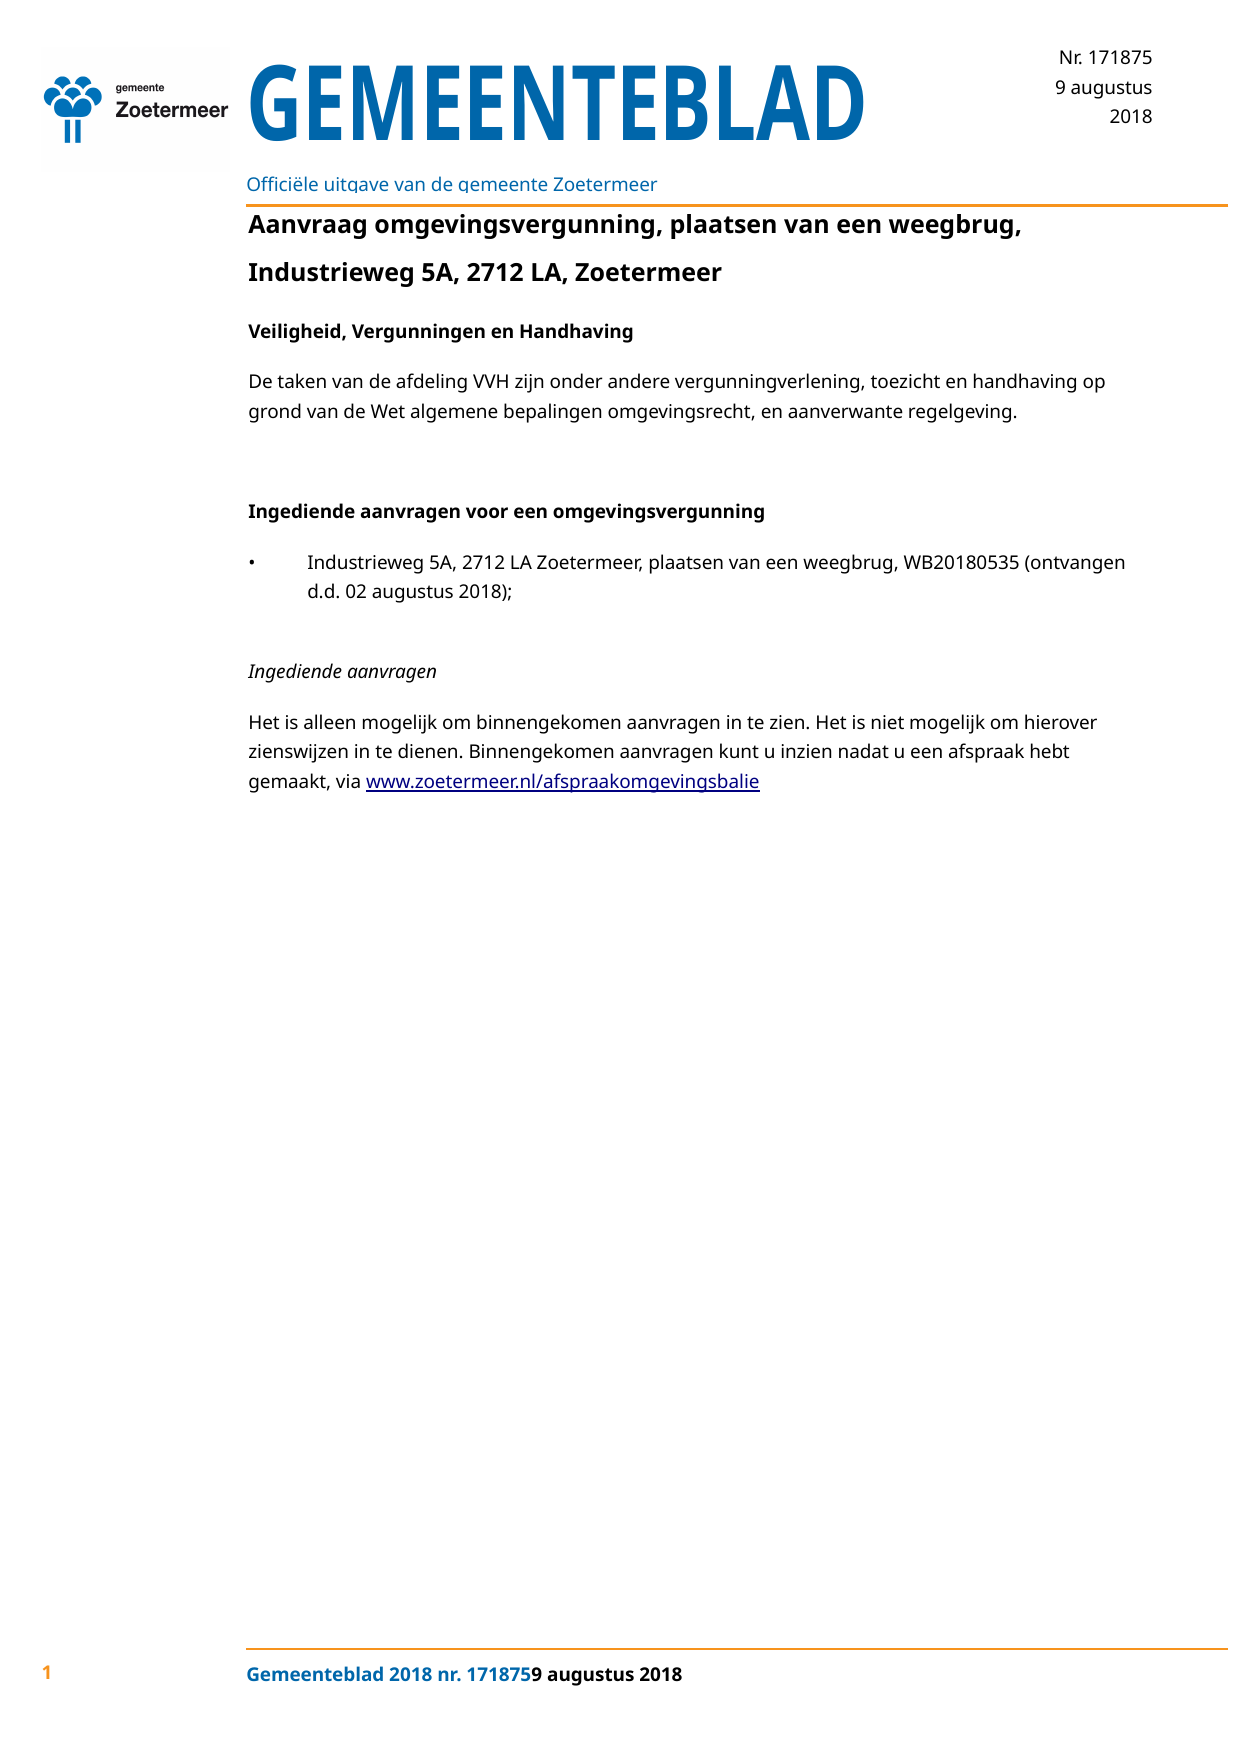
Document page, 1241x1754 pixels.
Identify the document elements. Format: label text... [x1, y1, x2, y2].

text De taken van de afdeling VVH zijn onder andere vergunningverlening, toezicht en handhaving op grond van de Wet algemene bepalingen omgevingsrecht, en aanverwante regelgeving. [248, 368, 1152, 424]
picture [41, 47, 231, 172]
text Ingediende aanvragen voor een omgevingsvergunning [248, 499, 1152, 524]
list Industrieweg 5A, 2712 LA Zoetermeer, plaatsen van een weegbrug, WB20180535 (ontvangen d.d. 02 augustus 2018); [248, 549, 1152, 604]
text Veiligheid, Vergunningen en Handhaving [248, 318, 1152, 344]
text Aanvraag omgevingsvergunning, plaatsen van een weegbrug, Industrieweg 5A, 2712 LA, Zoetermeer [248, 207, 1152, 288]
text Het is alleen mogelijk om binnengekomen aanvragen in te zien. Het is niet mogelijk om hierover zienswijzen in te dienen. Binnengekomen aanvragen kunt u inzien nadat u een afspraak hebt gemaakt, via www.zoetermeer.nl/afspraakomgevingsbalie [248, 709, 1152, 794]
text Ingediende aanvragen [248, 659, 1152, 684]
